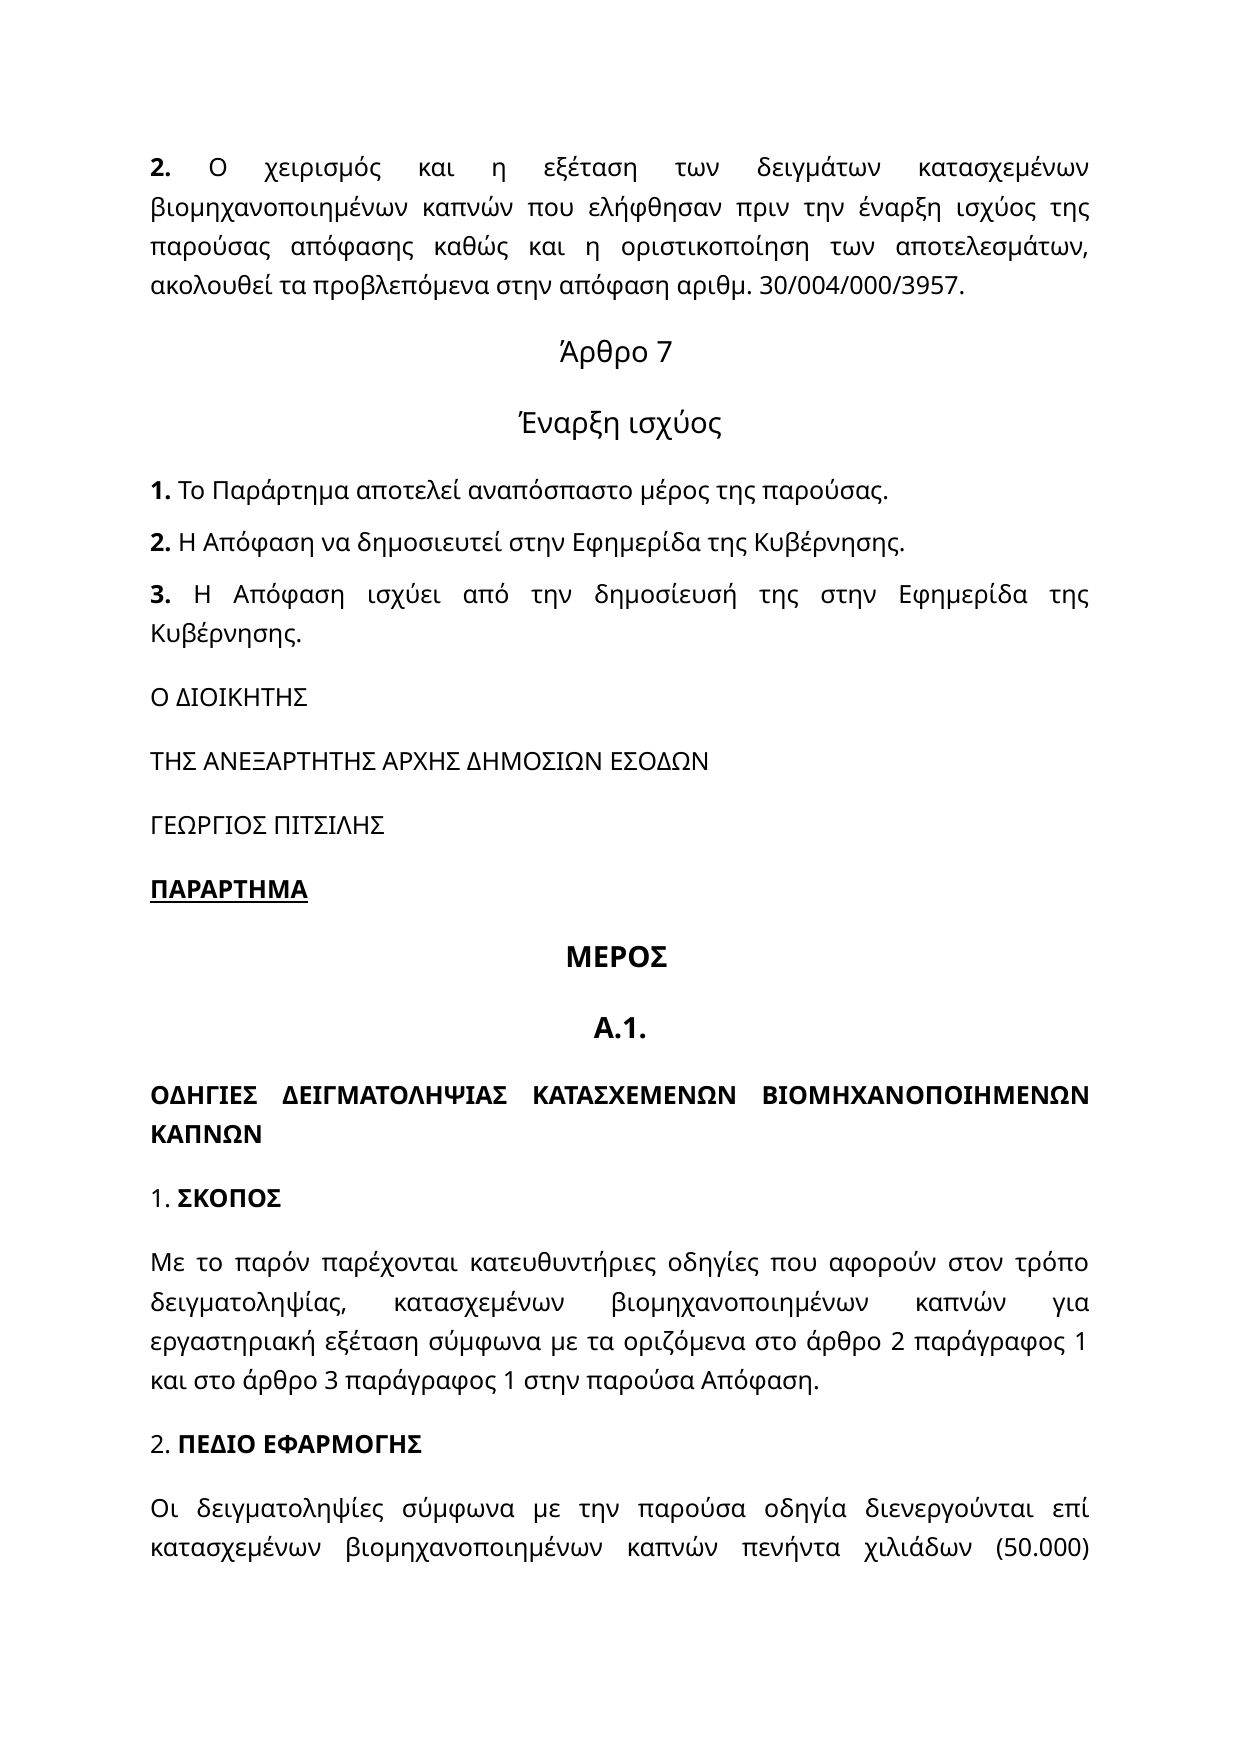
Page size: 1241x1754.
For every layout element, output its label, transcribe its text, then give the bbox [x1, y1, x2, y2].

text ΓΕΩΡΓΙΟΣ ΠΙΤΣΙΛΗΣ [150, 808, 1090, 842]
text 1. Το Παράρτημα αποτελεί αναπόσπαστο μέρος της παρούσας. [150, 473, 1090, 507]
text Με το παρόν παρέχονται κατευθυντήριες οδηγίες που αφορούν στον τρόπο δειγματοληψίας, κατασχεμένων βιομηχανοποιημένων καπνών για εργαστηριακή εξέταση σύμφωνα με τα οριζόμενα στο άρθρο 2 παράγραφος 1 και στο άρθρο 3 παράγραφος 1 στην παρούσα Απόφαση. [150, 1245, 1090, 1397]
subtitle Άρθρο 7 [150, 332, 1090, 371]
text Ο ΔΙΟΙΚΗΤΗΣ [150, 679, 1090, 714]
text 2. ΠΕΔΙΟ ΕΦΑΡΜΟΓΗΣ [150, 1427, 1090, 1461]
subtitle Α.1. [150, 1007, 1090, 1047]
text ΟΔΗΓΙΕΣ ΔΕΙΓΜΑΤΟΛΗΨΙΑΣ ΚΑΤΑΣΧΕΜΕΝΩΝ ΒΙΟΜΗΧΑΝΟΠΟΙΗΜΕΝΩΝ ΚΑΠΝΩΝ [150, 1077, 1090, 1151]
text ΠΑΡΑΡΤΗΜΑ [150, 872, 1090, 906]
text Οι δειγματοληψίες σύμφωνα με την παρούσα οδηγία διενεργούνται επί κατασχεμένων βιομηχανοποιημένων καπνών πενήντα χιλιάδων (50.000) [150, 1491, 1090, 1564]
text 1. ΣΚΟΠΟΣ [150, 1181, 1090, 1215]
text ΤΗΣ ΑΝΕΞΑΡΤΗΤΗΣ ΑΡΧΗΣ ΔΗΜΟΣΙΩΝ ΕΣΟΔΩΝ [150, 744, 1090, 778]
subtitle ΜΕΡΟΣ [150, 936, 1090, 976]
text 2. Ο χειρισμός και η εξέταση των δειγμάτων κατασχεμένων βιομηχανοποιημένων καπνών που ελήφθησαν πριν την έναρξη ισχύος της παρούσας απόφασης καθώς και η οριστικοποίηση των αποτελεσμάτων, ακολουθεί τα προβλεπόμενα στην απόφαση αριθμ. 30/004/000/3957. [150, 150, 1090, 302]
text 3. Η Απόφαση ισχύει από την δημοσίευσή της στην Εφημερίδα της Κυβέρνησης. [150, 576, 1090, 649]
text 2. Η Απόφαση να δημοσιευτεί στην Εφημερίδα της Κυβέρνησης. [150, 524, 1090, 559]
subtitle Έναρξη ισχύος [150, 402, 1090, 442]
